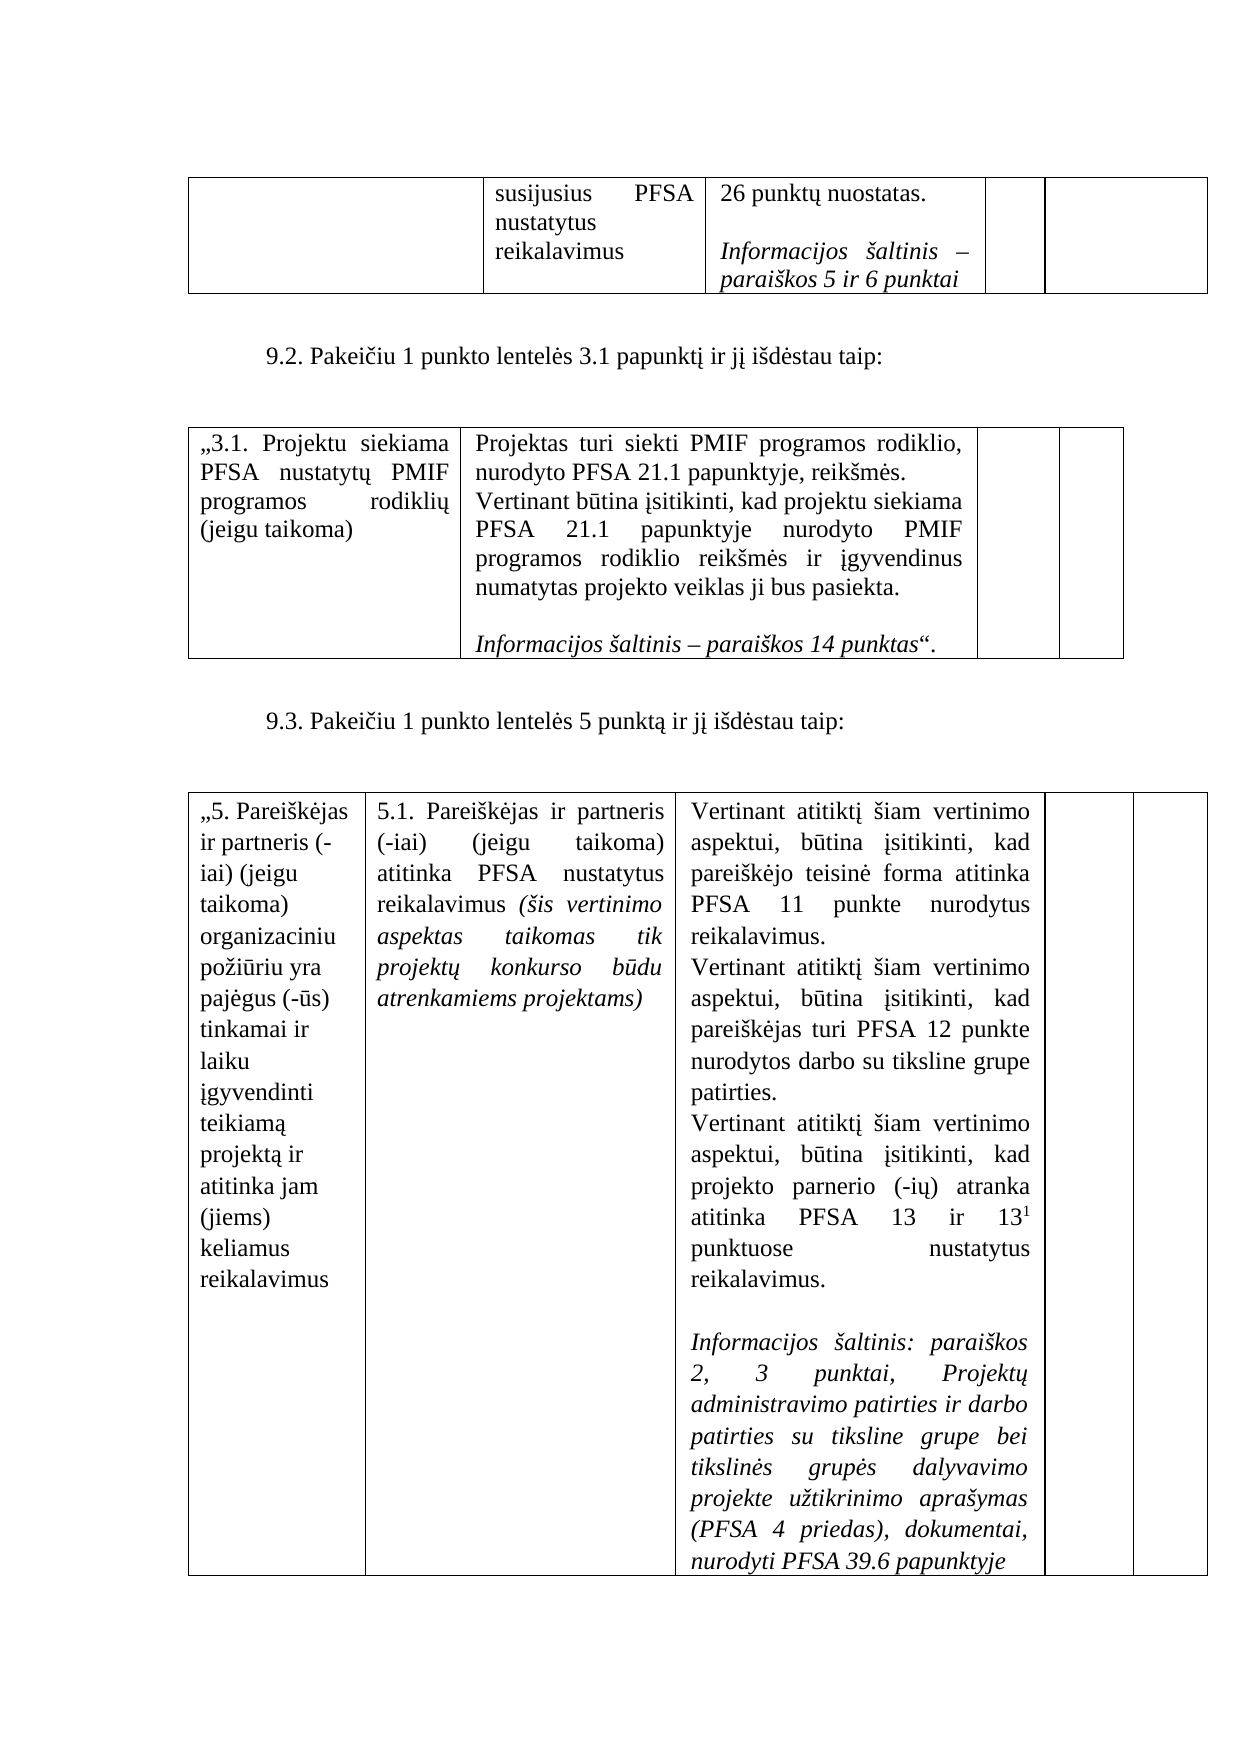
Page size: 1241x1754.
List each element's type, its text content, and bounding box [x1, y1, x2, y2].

table_header Vertinant atitiktį šiam vertinimo aspektui, būtina įsitikinti, kad pareiškėjo teisinė forma atitinka PFSA 11 punkte nurodytus reikalavimus. Vertinant atitiktį šiam vertinimo aspektui, būtina įsitikinti, kad pareiškėjas turi PFSA 12 punkte nurodytos darbo su tiksline grupe patirties. Vertinant atitiktį šiam vertinimo aspektui, būtina įsitikinti, kad projekto parnerio (-ių) atranka atitinka PFSA 13 ir 131 punktuose nustatytus reikalavimus. Informacijos šaltinis: paraiškos 2, 3 punktai, Projektų administravimo patirties ir darbo patirties su tiksline grupe bei tikslinės grupės dalyvavimo projekte užtikrinimo aprašymas (PFSA 4 priedas), dokumentai, nurodyti PFSA 39.6 papunktyje [676, 793, 1044, 1574]
table_cell 26 punktų nuostatas. Informacijos šaltinis – paraiškos 5 ir 6 punktai [706, 178, 985, 293]
table_header Projektas turi siekti PMIF programos rodiklio, nurodyto PFSA 21.1 papunktyje, reikšmės. Vertinant būtina įsitikinti, kad projektu siekiama PFSA 21.1 papunktyje nurodyto PMIF programos rodiklio reikšmės ir įgyvendinus numatytas projekto veiklas ji bus pasiekta. Informacijos šaltinis – paraiškos 14 punktas“. [461, 428, 977, 658]
table_cell [1046, 178, 1207, 293]
table_header [978, 428, 1059, 658]
table_header „5. Pareiškėjas ir partneris (-iai) (jeigu taikoma) organizaciniu požiūriu yra pajėgus (-ūs) tinkamai ir laiku įgyvendinti teikiamą projektą ir atitinka jam (jiems) keliamus reikalavimus [189, 793, 365, 1574]
table_cell [986, 178, 1044, 293]
table_header „3.1. Projektu siekiama PFSA nustatytų PMIF programos rodiklių (jeigu taikoma) [189, 428, 460, 658]
text 9.2. Pakeičiu 1 punkto lentelės 3.1 papunktį ir jį išdėstau taip: [177, 341, 1122, 370]
table_header [1046, 793, 1133, 1574]
text 9.3. Pakeičiu 1 punkto lentelės 5 punktą ir jį išdėstau taip: [177, 706, 1122, 735]
table_header 5.1. Pareiškėjas ir partneris (-iai) (jeigu taikoma) atitinka PFSA nustatytus reikalavimus (šis vertinimo aspektas taikomas tik projektų konkurso būdu atrenkamiems projektams) [366, 793, 675, 1574]
table_cell susijusius PFSA nustatytus reikalavimus [484, 178, 705, 293]
table_header [1060, 428, 1123, 658]
table_header [1134, 793, 1207, 1574]
table_header [189, 178, 483, 293]
